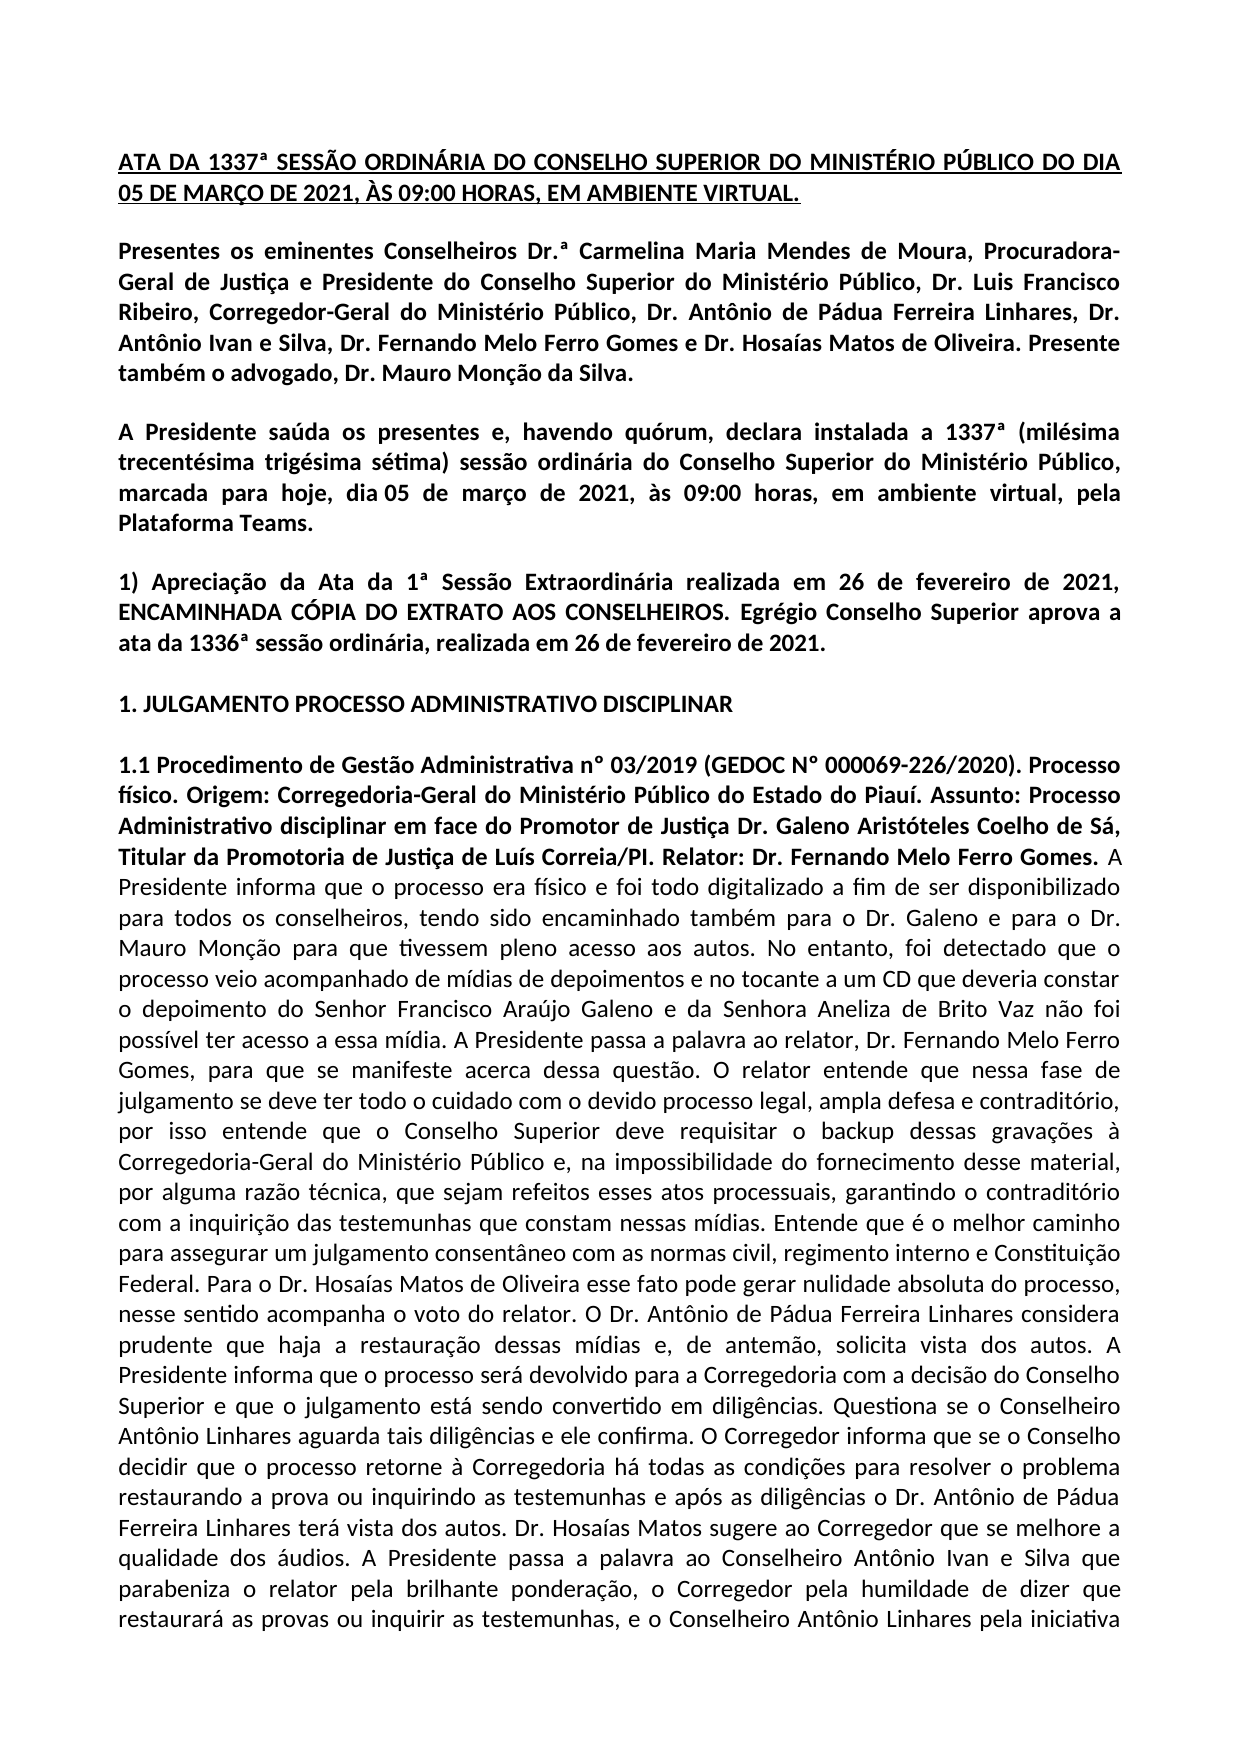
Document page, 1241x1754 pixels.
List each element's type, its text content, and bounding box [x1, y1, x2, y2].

text ATA DA 1337ª SESSÃO ORDINÁRIA DO CONSELHO SUPERIOR DO MINISTÉRIO PÚBLICO DO DIA [118, 146, 1122, 172]
text Presentes os eminentes Conselheiros Dr.ª Carmelina Maria Mendes de Moura, Procuradora-Geral de Justiça e Presidente do Conselho Superior do Ministério Público, Dr. Luis Francisco Ribeiro, Corregedor-Geral do Ministério Público, Dr. Antônio de Pádua Ferreira Linhares, Dr. Antônio Ivan e Silva, Dr. Fernando Melo Ferro Gomes e Dr. Hosaías Matos de Oliveira. Presente também o advogado, Dr. Mauro Monção da Silva. [118, 235, 1122, 388]
text A Presidente saúda os presentes e, havendo quórum, declara instalada a 1337ª (milésima trecentésima trigésima sétima) sessão ordinária do Conselho Superior do Ministério Público, marcada para hoje, dia 05 de março de 2021, às 09:00 horas, em ambiente virtual, pela Plataforma Teams. [118, 416, 1122, 538]
text 1. JULGAMENTO PROCESSO ADMINISTRATIVO DISCIPLINAR [118, 688, 1122, 718]
text 1) Apreciação da Ata da 1ª Sessão Extraordinária realizada em 26 de fevereiro de 2021, ENCAMINHADA CÓPIA DO EXTRATO AOS CONSELHEIROS. Egrégio Conselho Superior aprova a ata da 1336ª sessão ordinária, realizada em 26 de fevereiro de 2021. [118, 566, 1122, 657]
text 05 DE MARÇO DE 2021, ÀS 09:00 HORAS, EM AMBIENTE VIRTUAL. [118, 174, 1122, 207]
text 1.1 Procedimento de Gestão Administrativa nº 03/2019 (GEDOC Nº 000069-226/2020). Processo físico. Origem: Corregedoria-Geral do Ministério Público do Estado do Piauí. Assunto: Processo Administrativo disciplinar em face do Promotor de Justiça Dr. Galeno Aristóteles Coelho de Sá, Titular da Promotoria de Justiça de Luís Correia/PI. Relator: Dr. Fernando Melo Ferro Gomes. A Presidente informa que o processo era físico e foi todo digitalizado a fim de ser disponibilizado para todos os conselheiros, tendo sido encaminhado também para o Dr. Galeno e para o Dr. Mauro Monção para que tivessem pleno acesso aos autos. No entanto, foi detectado que o processo veio acompanhado de mídias de depoimentos e no tocante a um CD que deveria constar o depoimento do Senhor Francisco Araújo Galeno e da Senhora Aneliza de Brito Vaz não foi possível ter acesso a essa mídia. A Presidente passa a palavra ao relator, Dr. Fernando Melo Ferro Gomes, para que se manifeste acerca dessa questão. O relator entende que nessa fase de julgamento se deve ter todo o cuidado com o devido processo legal, ampla defesa e contraditório, por isso entende que o Conselho Superior deve requisitar o backup dessas gravações à Corregedoria-Geral do Ministério Público e, na impossibilidade do fornecimento desse material, por alguma razão técnica, que sejam refeitos esses atos processuais, garantindo o contraditório com a inquirição das testemunhas que constam nessas mídias. Entende que é o melhor caminho para assegurar um julgamento consentâneo com as normas civil, regimento interno e Constituição Federal. Para o Dr. Hosaías Matos de Oliveira esse fato pode gerar nulidade absoluta do processo, nesse sentido acompanha o voto do relator. O Dr. Antônio de Pádua Ferreira Linhares considera prudente que haja a restauração dessas mídias e, de antemão, solicita vista dos autos. A Presidente informa que o processo será devolvido para a Corregedoria com a decisão do Conselho Superior e que o julgamento está sendo convertido em diligências. Questiona se o Conselheiro Antônio Linhares aguarda tais diligências e ele confirma. O Corregedor informa que se o Conselho decidir que o processo retorne à Corregedoria há todas as condições para resolver o problema restaurando a prova ou inquirindo as testemunhas e após as diligências o Dr. Antônio de Pádua Ferreira Linhares terá vista dos autos. Dr. Hosaías Matos sugere ao Corregedor que se melhore a qualidade dos áudios. A Presidente passa a palavra ao Conselheiro Antônio Ivan e Silva que parabeniza o relator pela brilhante ponderação, o Corregedor pela humildade de dizer que restaurará as provas ou inquirir as testemunhas, e o Conselheiro Antônio Linhares pela iniciativa [118, 749, 1122, 1634]
